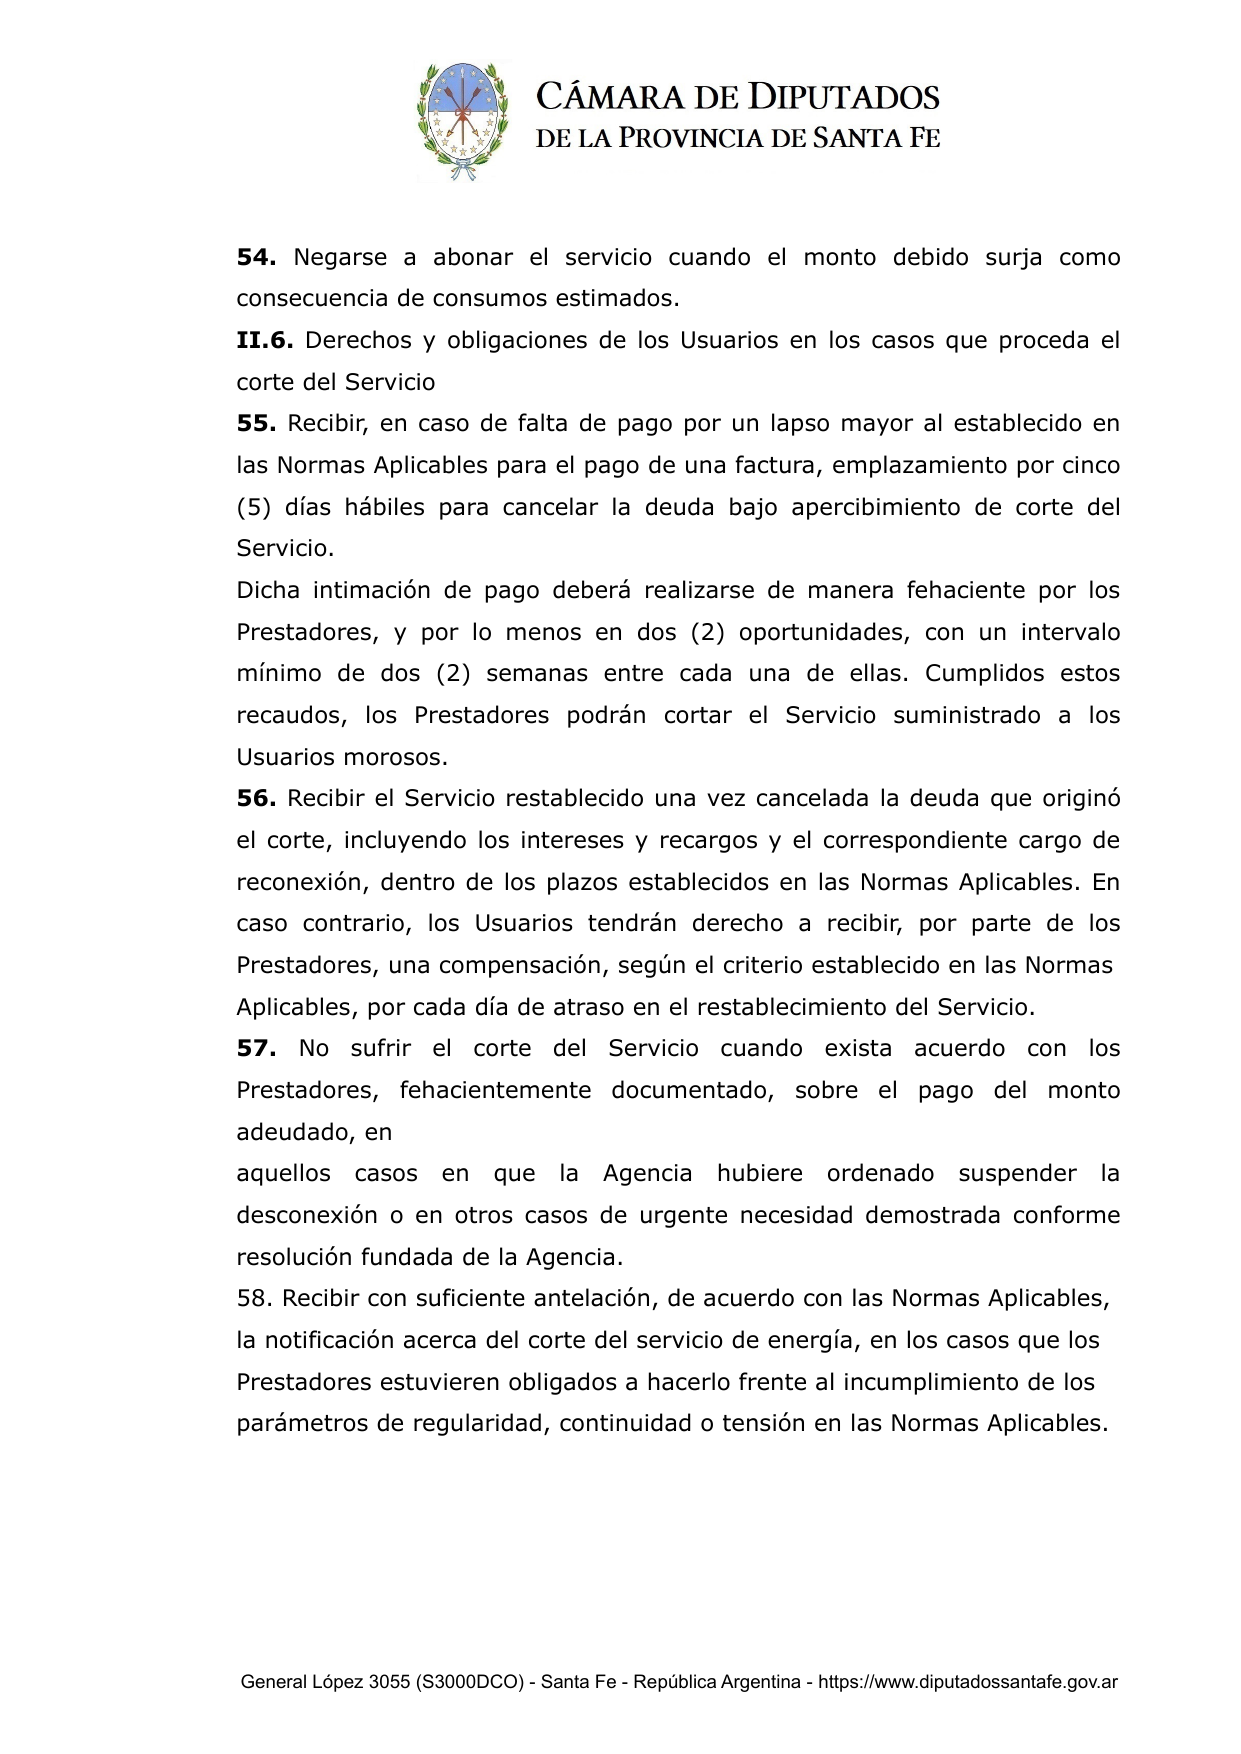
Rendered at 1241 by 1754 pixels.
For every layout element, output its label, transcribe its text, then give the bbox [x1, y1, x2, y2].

text Dicha intimación de pago deberá realizarse de manera fehaciente por los Prestadores, y por lo menos en dos (2) oportunidades, con un intervalo mínimo de dos (2) semanas entre cada una de ellas. Cumplidos estos recaudos, los Prestadores podrán cortar el Servicio suministrado a los Usuarios morosos. [236, 576, 1122, 770]
text 58. Recibir con suficiente antelación, de acuerdo con las Normas Aplicables, [236, 1284, 1122, 1312]
text 57. No sufrir el corte del Servicio cuando exista acuerdo con los Prestadores, fehacientemente documentado, sobre el pago del monto adeudado, en [236, 1034, 1122, 1145]
text aquellos casos en que la Agencia hubiere ordenado suspender la desconexión o en otros casos de urgente necesidad demostrada conforme resolución fundada de la Agencia. [236, 1159, 1122, 1270]
picture [413, 59, 945, 183]
text la notificación acerca del corte del servicio de energía, en los casos que los [236, 1326, 1122, 1353]
text Prestadores estuvieren obligados a hacerlo frente al incumplimiento de los [236, 1367, 1122, 1395]
text II.6. Derechos y obligaciones de los Usuarios en los casos que proceda el corte del Servicio [236, 326, 1122, 395]
text parámetros de regularidad, continuidad o tensión en las Normas Aplicables. [236, 1409, 1122, 1437]
text 56. Recibir el Servicio restablecido una vez cancelada la deuda que originó el corte, incluyendo los intereses y recargos y el correspondiente cargo de reconexión, dentro de los plazos establecidos en las Normas Aplicables. En caso contrario, los Usuarios tendrán derecho a recibir, por parte de los Prestadores, una compensación, según el criterio establecido en las Normas [236, 784, 1122, 978]
text 54. Negarse a abonar el servicio cuando el monto debido surja como consecuencia de consumos estimados. [236, 242, 1122, 312]
text 55. Recibir, en caso de falta de pago por un lapso mayor al establecido en las Normas Aplicables para el pago de una factura, emplazamiento por cinco (5) días hábiles para cancelar la deuda bajo apercibimiento de corte del Servicio. [236, 409, 1122, 562]
text Aplicables, por cada día de atraso en el restablecimiento del Servicio. [236, 992, 1122, 1020]
